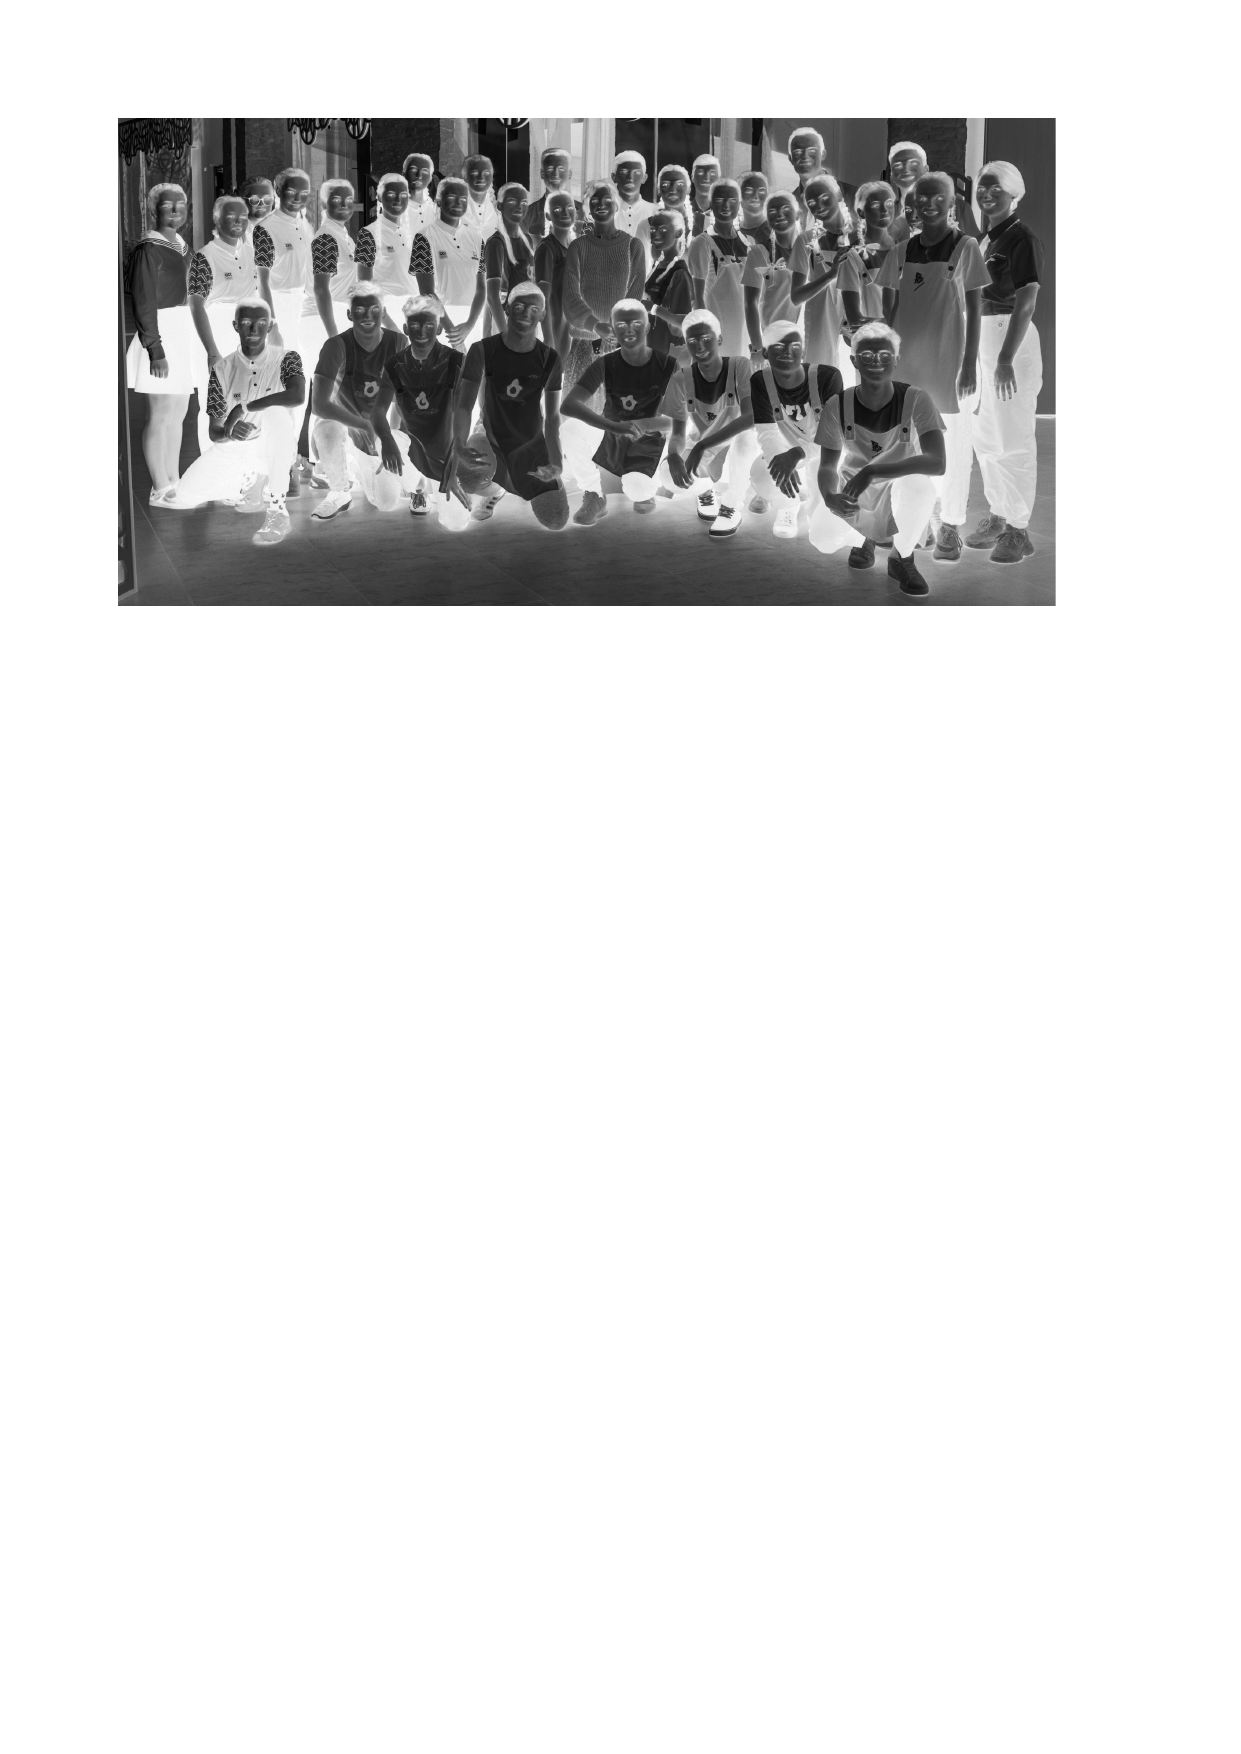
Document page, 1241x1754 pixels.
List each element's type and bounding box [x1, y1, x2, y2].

picture [118, 118, 1056, 606]
